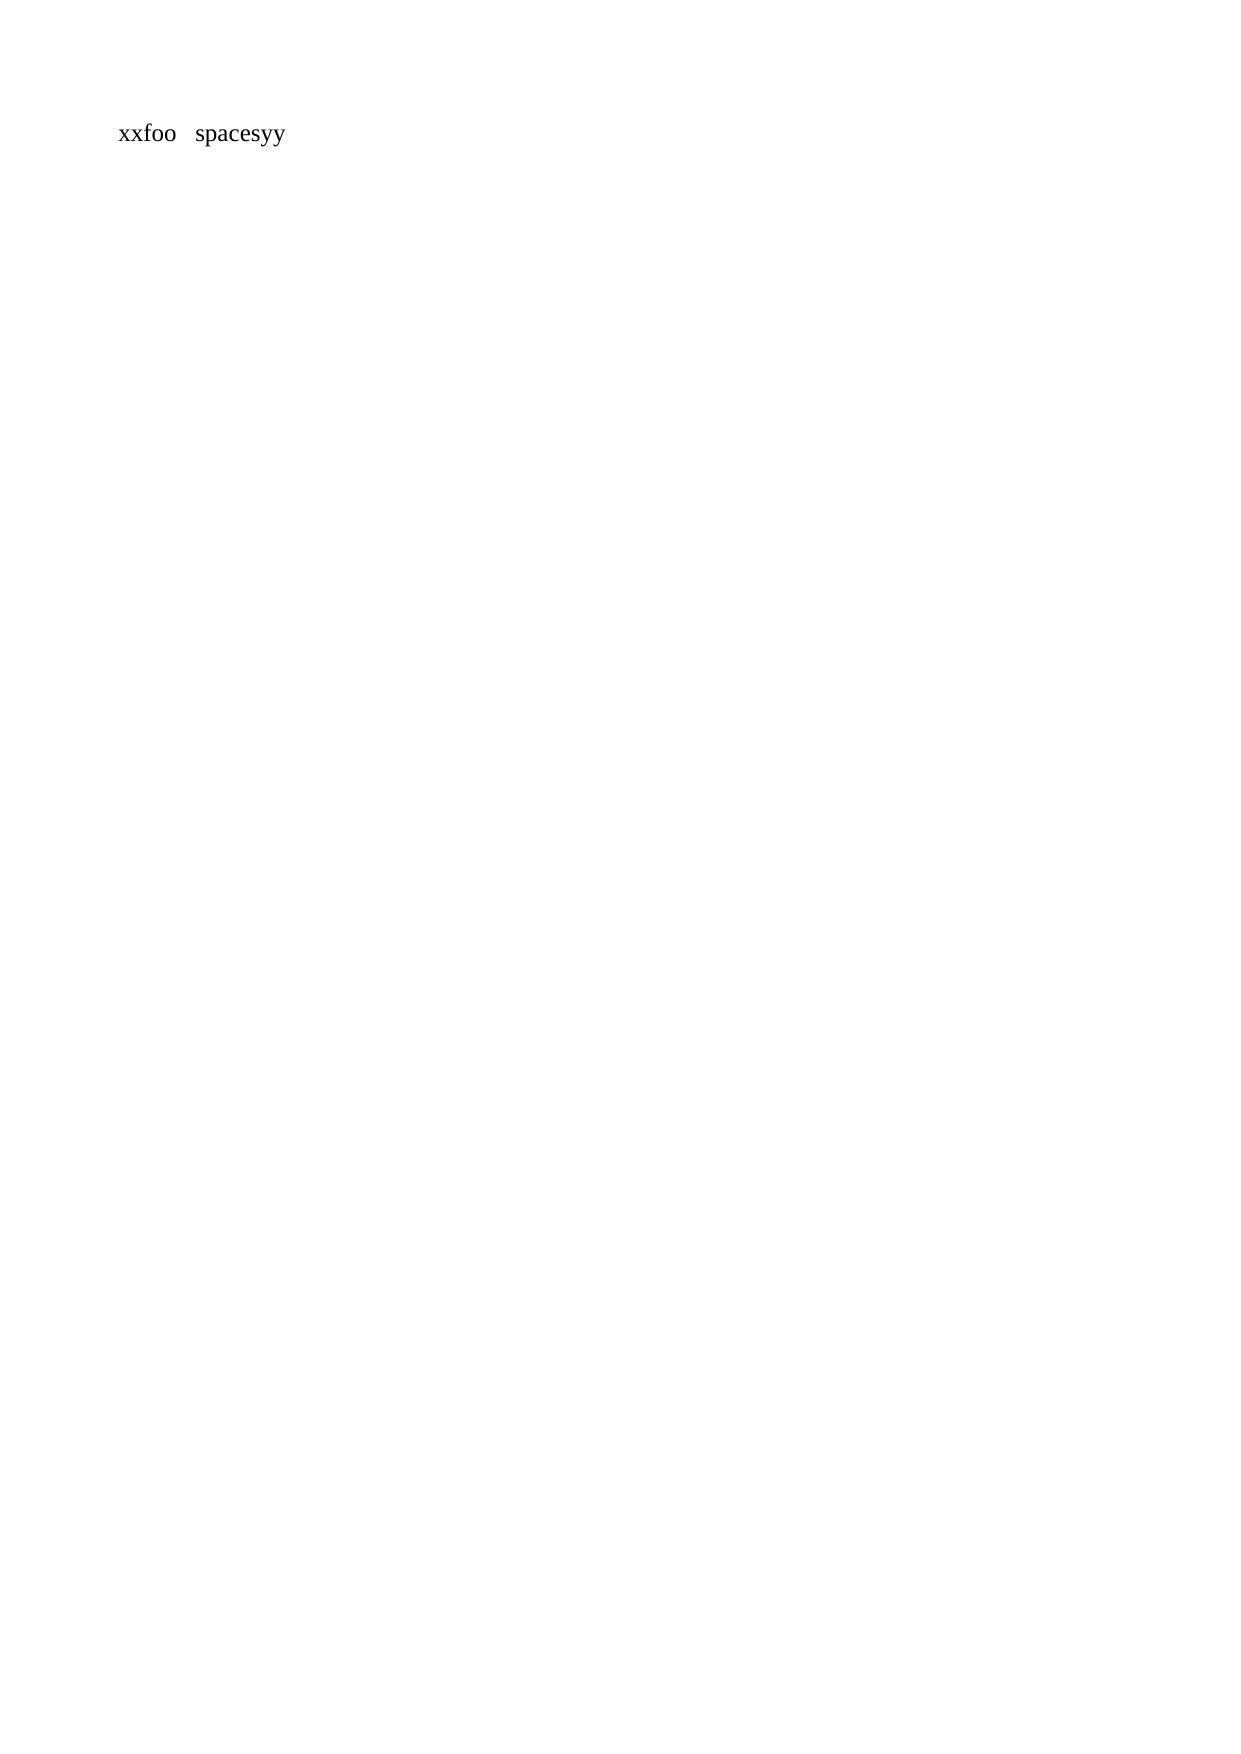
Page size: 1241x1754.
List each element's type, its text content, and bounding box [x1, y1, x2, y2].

text xxfoo spacesyy [118, 118, 1122, 147]
